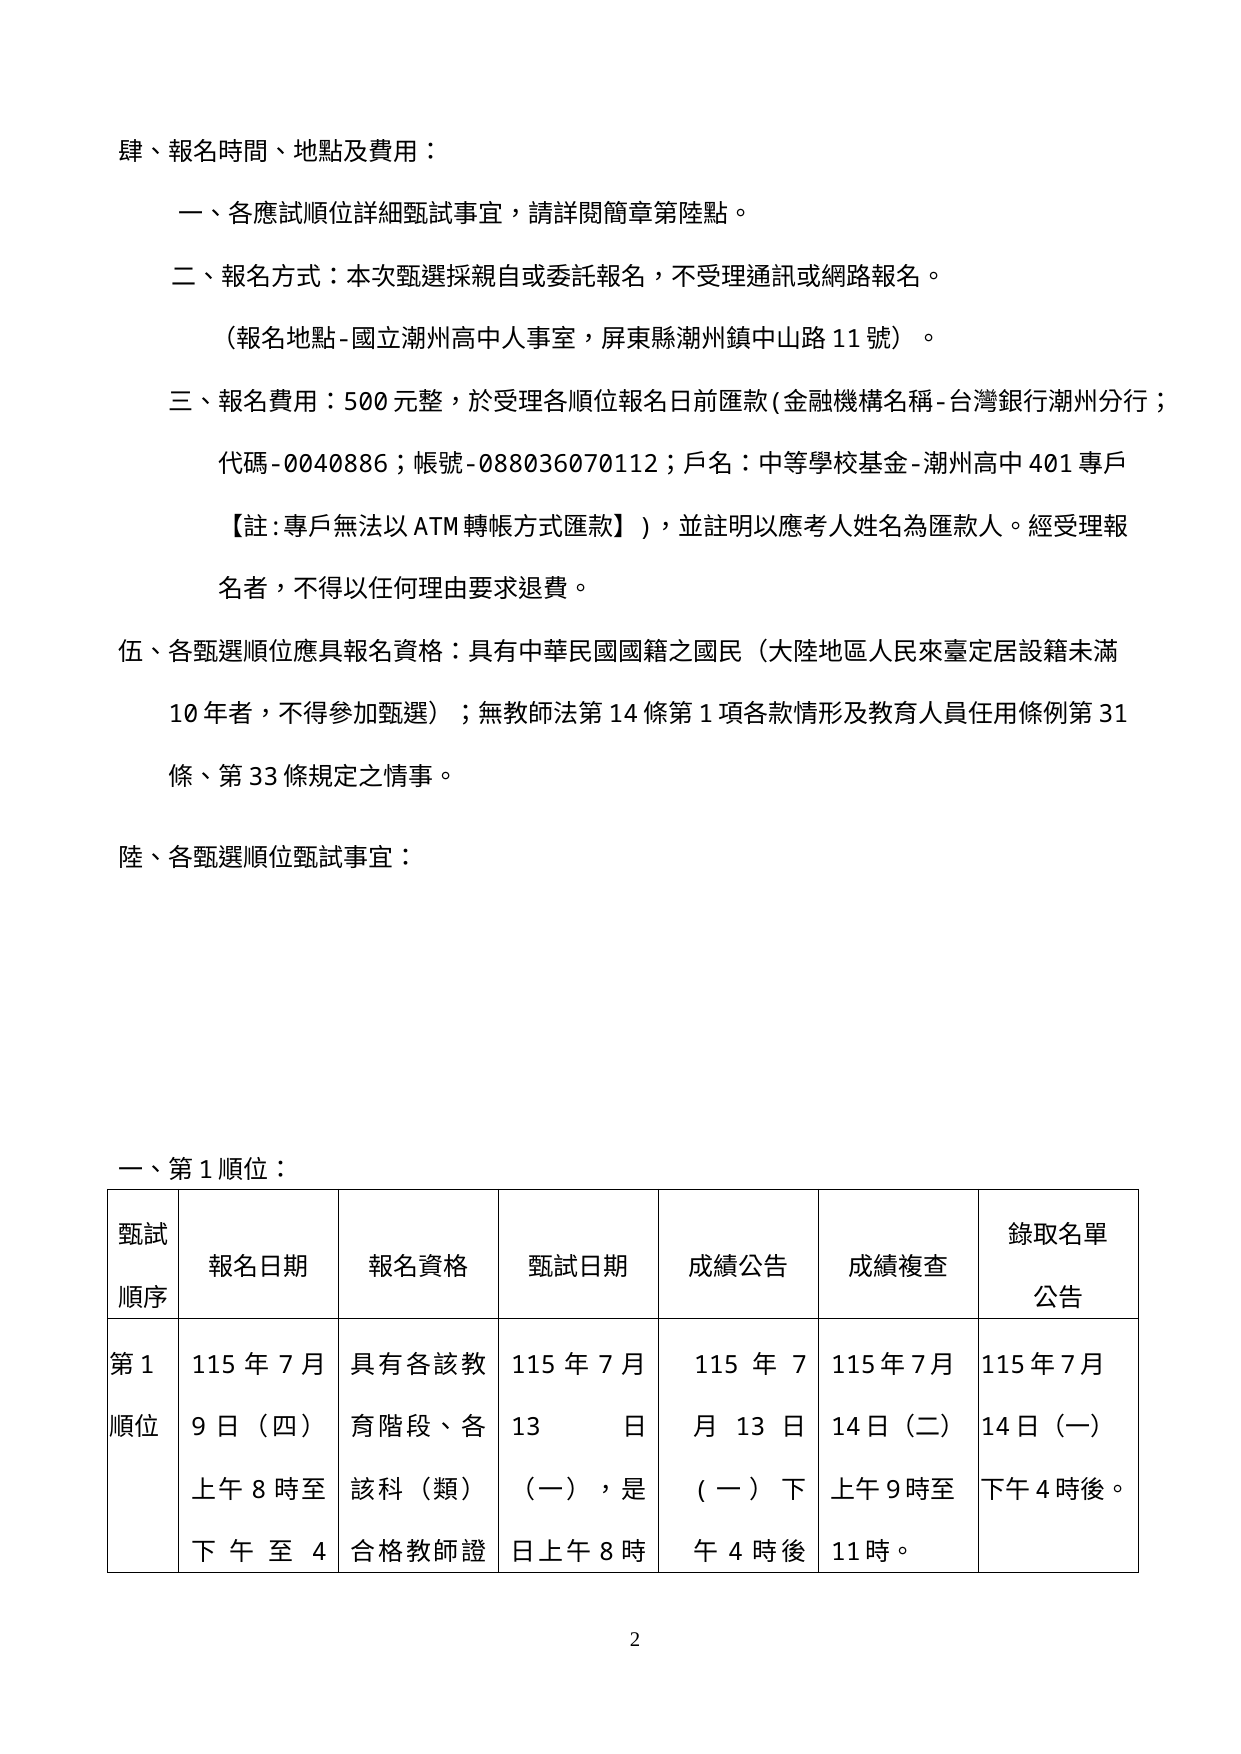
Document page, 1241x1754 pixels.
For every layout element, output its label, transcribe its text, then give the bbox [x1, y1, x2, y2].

table_header 甄試日期 [499, 1190, 658, 1318]
table_header 報名資格 [339, 1190, 498, 1318]
text 伍、各甄選順位應具報名資格：具有中華民國國籍之國民（大陸地區人民來臺定居設籍未滿10年者，不得參加甄選）；無教師法第14條第1項各款情形及教育人員任用條例第31條、第33條規定之情事。 [118, 608, 1152, 795]
text 三、報名費用：500元整，於受理各順位報名日前匯款(金融機構名稱-台灣銀行潮州分行；代碼-0040886；帳號-088036070112；戶名：中等學校基金-潮州高中401專戶【註:專戶無法以ATM轉帳方式匯款】)，並註明以應考人姓名為匯款人。經受理報名者，不得以任何理由要求退費。 [118, 358, 1152, 608]
table_cell 115年7月13日(一）下午4時後 [659, 1319, 818, 1572]
table_cell 115年7月9日（四）上午8時至下午至4 [179, 1319, 338, 1572]
text 陸、各甄選順位甄試事宜： [118, 814, 1152, 876]
table_cell 115年7月14日（一）下午4時後。 [979, 1319, 1138, 1572]
table_header 錄取名單 公告 [979, 1190, 1138, 1318]
table_header 甄試順序 [108, 1190, 178, 1318]
table_header 報名日期 [179, 1190, 338, 1318]
table_header 成績複查 [819, 1190, 978, 1318]
table_cell 具有各該教育階段、各該科（類）合格教師證 [339, 1319, 498, 1572]
table_cell 115年7月13日（一），是日上午8時 [499, 1319, 658, 1572]
text 二、報名方式：本次甄選採親自或委託報名，不受理通訊或網路報名。 [157, 233, 1152, 295]
text 一、各應試順位詳細甄試事宜，請詳閱簡章第陸點。 [118, 170, 1152, 233]
table_cell 第1順位 [108, 1319, 178, 1572]
table_cell 115年7月14日（二）上午9時至11時。 [819, 1319, 978, 1572]
text （報名地點-國立潮州高中人事室，屏東縣潮州鎮中山路11號）。 [166, 295, 1152, 358]
text 肆、報名時間、地點及費用： [118, 108, 1152, 170]
text 一、第1順位： [118, 1126, 1152, 1189]
table_header 成績公告 [659, 1190, 818, 1318]
